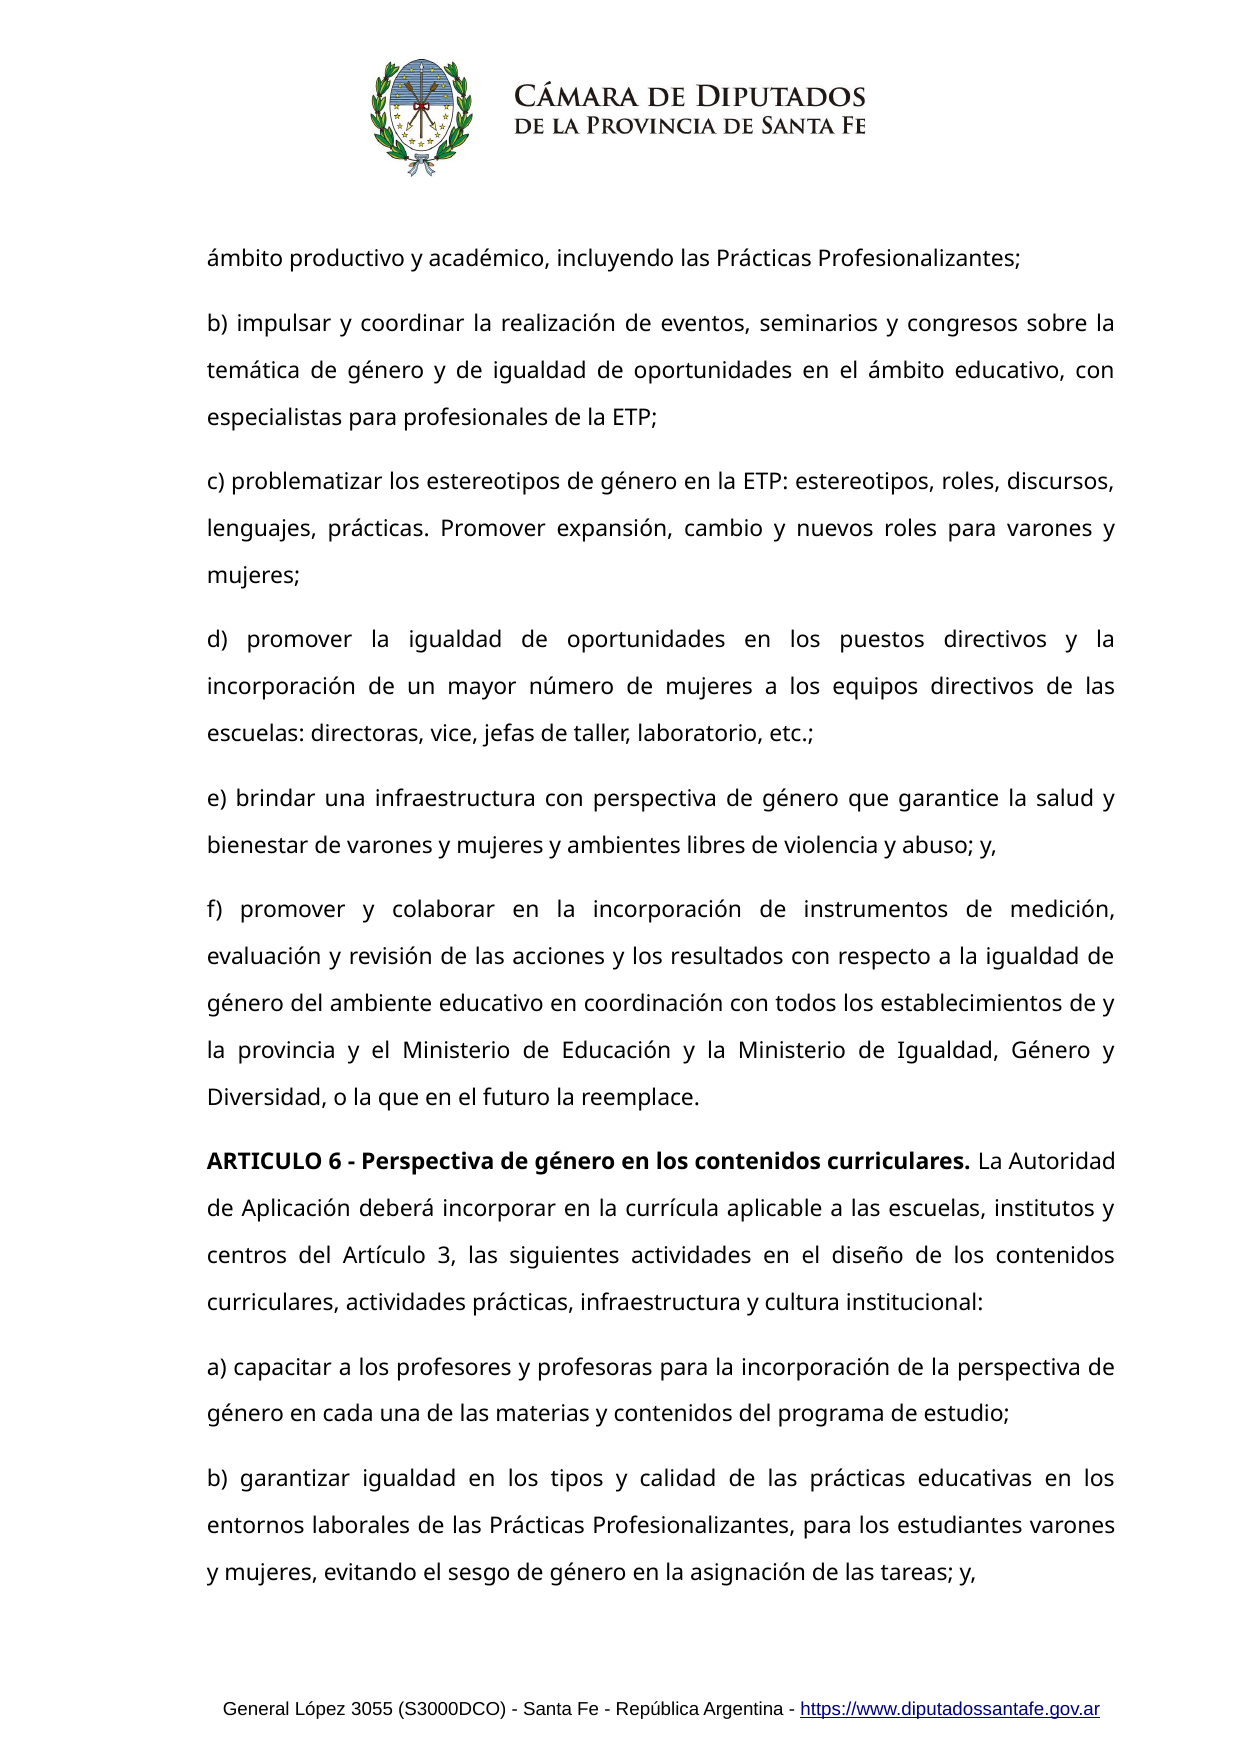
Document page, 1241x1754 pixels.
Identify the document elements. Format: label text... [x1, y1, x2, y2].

text f) promover y colaborar en la incorporación de instrumentos de medición, evaluación y revisión de las acciones y los resultados con respecto a la igualdad de género del ambiente educativo en coordinación con todos los establecimientos de y la provincia y el Ministerio de Educación y la Ministerio de Igualdad, Género y Diversidad, o la que en el futuro la reemplace. [207, 893, 1116, 1112]
text ARTICULO 6 - Perspectiva de género en los contenidos curriculares. La Autoridad de Aplicación deberá incorporar en la currícula aplicable a las escuelas, institutos y centros del Artículo 3, las siguientes actividades en el diseño de los contenidos curriculares, actividades prácticas, infraestructura y cultura institucional: [207, 1145, 1116, 1317]
text ámbito productivo y académico, incluyendo las Prácticas Profesionalizantes; [207, 242, 1116, 273]
text c) problematizar los estereotipos de género en la ETP: estereotipos, roles, discursos, lenguajes, prácticas. Promover expansión, cambio y nuevos roles para varones y mujeres; [207, 465, 1116, 590]
picture [370, 59, 866, 181]
text a) capacitar a los profesores y profesoras para la incorporación de la perspectiva de género en cada una de las materias y contenidos del programa de estudio; [207, 1351, 1116, 1429]
text e) brindar una infraestructura con perspectiva de género que garantice la salud y bienestar de varones y mujeres y ambientes libres de violencia y abuso; y, [207, 782, 1116, 860]
text b) impulsar y coordinar la realización de eventos, seminarios y congresos sobre la temática de género y de igualdad de oportunidades en el ámbito educativo, con especialistas para profesionales de la ETP; [207, 307, 1116, 432]
text d) promover la igualdad de oportunidades en los puestos directivos y la incorporación de un mayor número de mujeres a los equipos directivos de las escuelas: directoras, vice, jefas de taller, laboratorio, etc.; [207, 623, 1116, 748]
text b) garantizar igualdad en los tipos y calidad de las prácticas educativas en los entornos laborales de las Prácticas Profesionalizantes, para los estudiantes varones y mujeres, evitando el sesgo de género en la asignación de las tareas; y, [207, 1462, 1116, 1587]
